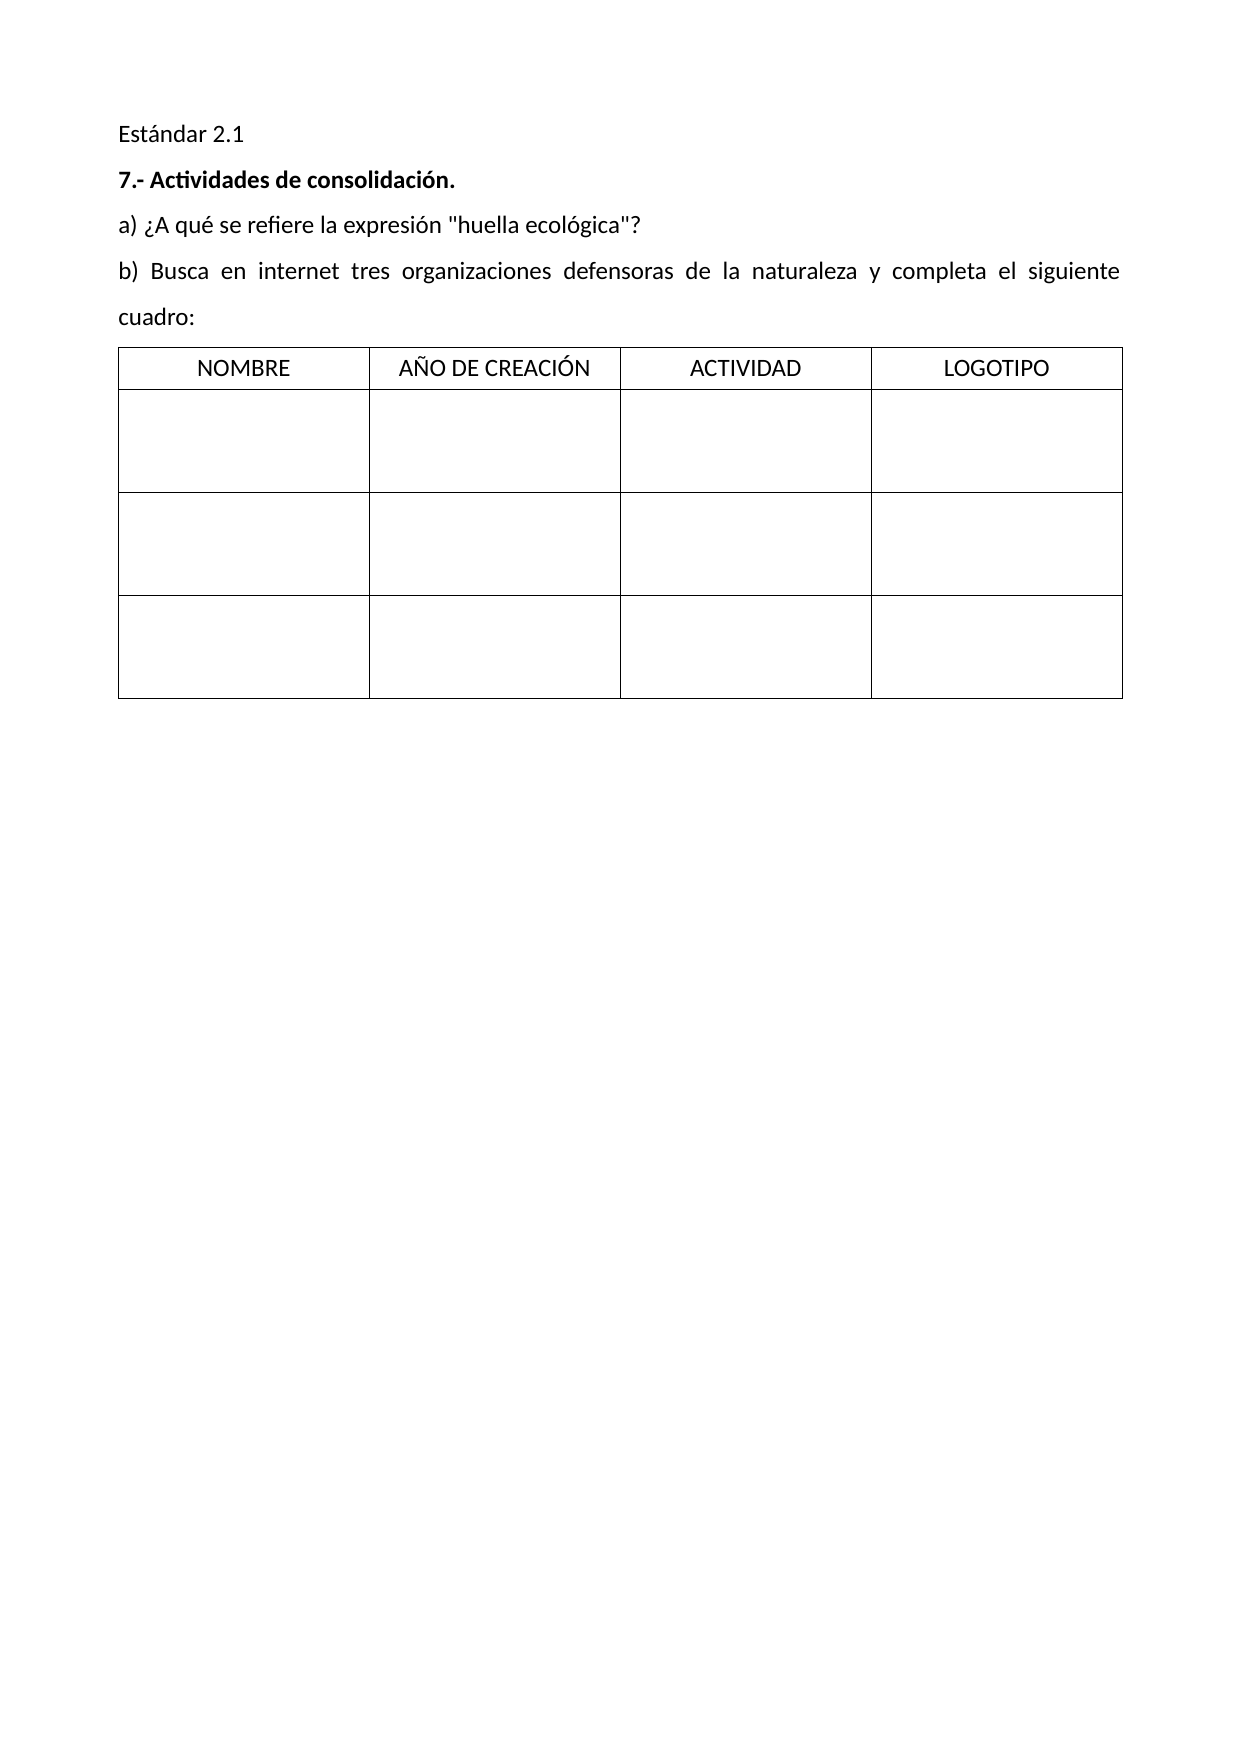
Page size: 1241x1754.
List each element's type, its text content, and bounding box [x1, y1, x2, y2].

text b) Busca en internet tres organizaciones defensoras de la naturaleza y completa el siguiente cuadro: [118, 255, 1122, 332]
table_cell [119, 493, 369, 595]
table_cell [872, 596, 1122, 698]
table_header NOMBRE [119, 348, 369, 389]
table_header ACTIVIDAD [621, 348, 871, 389]
text 7.- Actividades de consolidación. [118, 164, 1122, 194]
table_header AÑO DE CREACIÓN [370, 348, 620, 389]
table_cell [370, 596, 620, 698]
table_cell [872, 493, 1122, 595]
table_cell [119, 596, 369, 698]
table_cell [370, 493, 620, 595]
table_cell [621, 596, 871, 698]
table_cell [621, 390, 871, 492]
table_cell [119, 390, 369, 492]
text a) ¿A qué se refiere la expresión "huella ecológica"? [118, 209, 1122, 240]
table_cell [621, 493, 871, 595]
table_header LOGOTIPO [872, 348, 1122, 389]
text Estándar 2.1 [118, 118, 1122, 149]
table_cell [872, 390, 1122, 492]
table_cell [370, 390, 620, 492]
